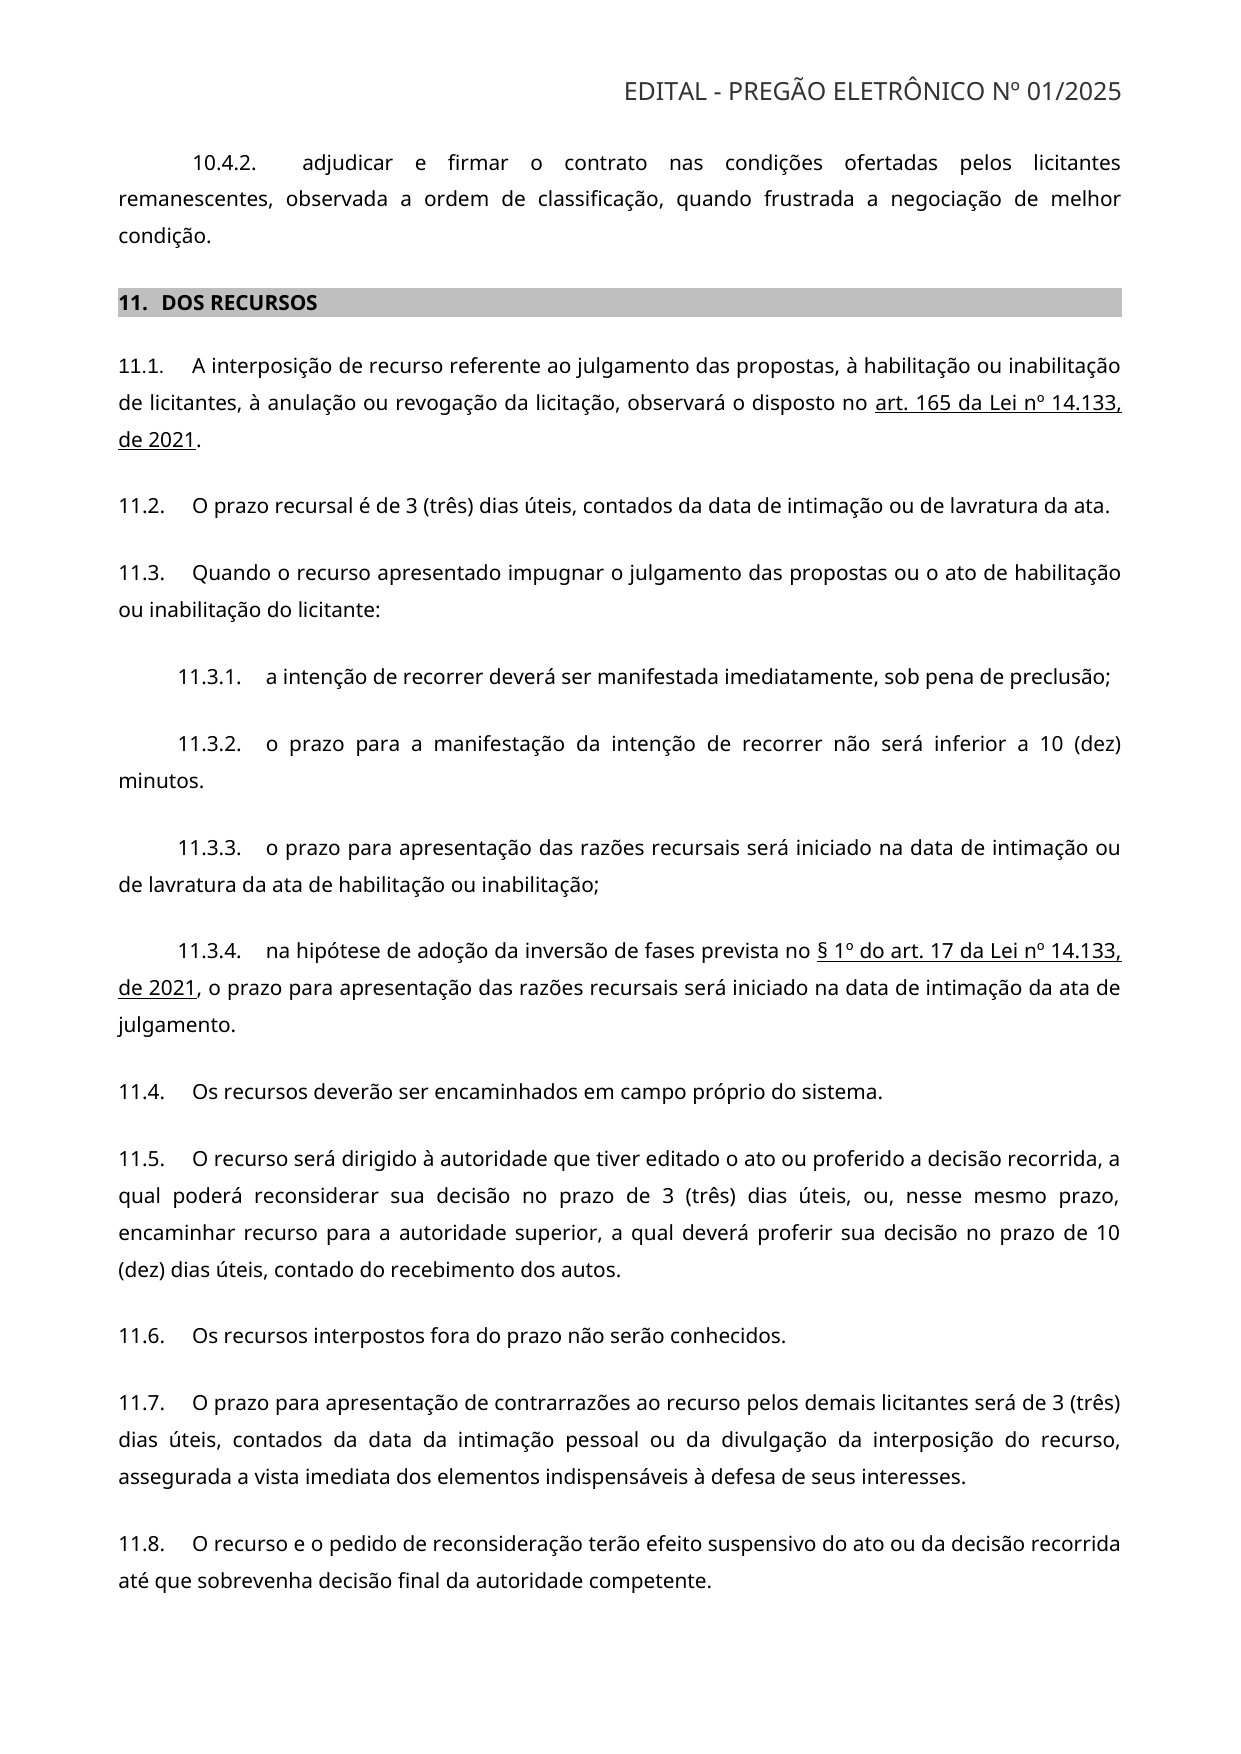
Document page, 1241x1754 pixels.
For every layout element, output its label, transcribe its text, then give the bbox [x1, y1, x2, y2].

list O prazo para apresentação de contrarrazões ao recurso pelos demais licitantes será de 3 (três) dias úteis, contados da data da intimação pessoal ou da divulgação da interposição do recurso, assegurada a vista imediata dos elementos indispensáveis à defesa de seus interesses. [118, 1388, 1122, 1491]
list O recurso será dirigido à autoridade que tiver editado o ato ou proferido a decisão recorrida, a qual poderá reconsiderar sua decisão no prazo de 3 (três) dias úteis, ou, nesse mesmo prazo, encaminhar recurso para a autoridade superior, a qual deverá proferir sua decisão no prazo de 10 (dez) dias úteis, contado do recebimento dos autos. [118, 1144, 1122, 1283]
list na hipótese de adoção da inversão de fases prevista no § 1º do art. 17 da Lei nº 14.133, de 2021, o prazo para apresentação das razões recursais será iniciado na data de intimação da ata de julgamento. [118, 937, 1122, 1039]
subtitle DOS RECURSOS [118, 288, 1122, 317]
list Os recursos deverão ser encaminhados em campo próprio do sistema. [118, 1077, 1122, 1106]
list O recurso e o pedido de reconsideração terão efeito suspensivo do ato ou da decisão recorrida até que sobrevenha decisão final da autoridade competente. [118, 1529, 1122, 1594]
list adjudicar e firmar o contrato nas condições ofertadas pelos licitantes remanescentes, observada a ordem de classificação, quando frustrada a negociação de melhor condição. [118, 148, 1122, 250]
list O prazo recursal é de 3 (três) dias úteis, contados da data de intimação ou de lavratura da ata. [118, 492, 1122, 520]
list Os recursos interpostos fora do prazo não serão conhecidos. [118, 1322, 1122, 1350]
list A interposição de recurso referente ao julgamento das propostas, à habilitação ou inabilitação de licitantes, à anulação ou revogação da licitação, observará o disposto no art. 165 da Lei nº 14.133, de 2021. [118, 351, 1122, 453]
list o prazo para a manifestação da intenção de recorrer não será inferior a 10 (dez) minutos. [118, 729, 1122, 794]
list a intenção de recorrer deverá ser manifestada imediatamente, sob pena de preclusão; [118, 662, 1122, 691]
list o prazo para apresentação das razões recursais será iniciado na data de intimação ou de lavratura da ata de habilitação ou inabilitação; [118, 833, 1122, 898]
list Quando o recurso apresentado impugnar o julgamento das propostas ou o ato de habilitação ou inabilitação do licitante: [118, 558, 1122, 624]
